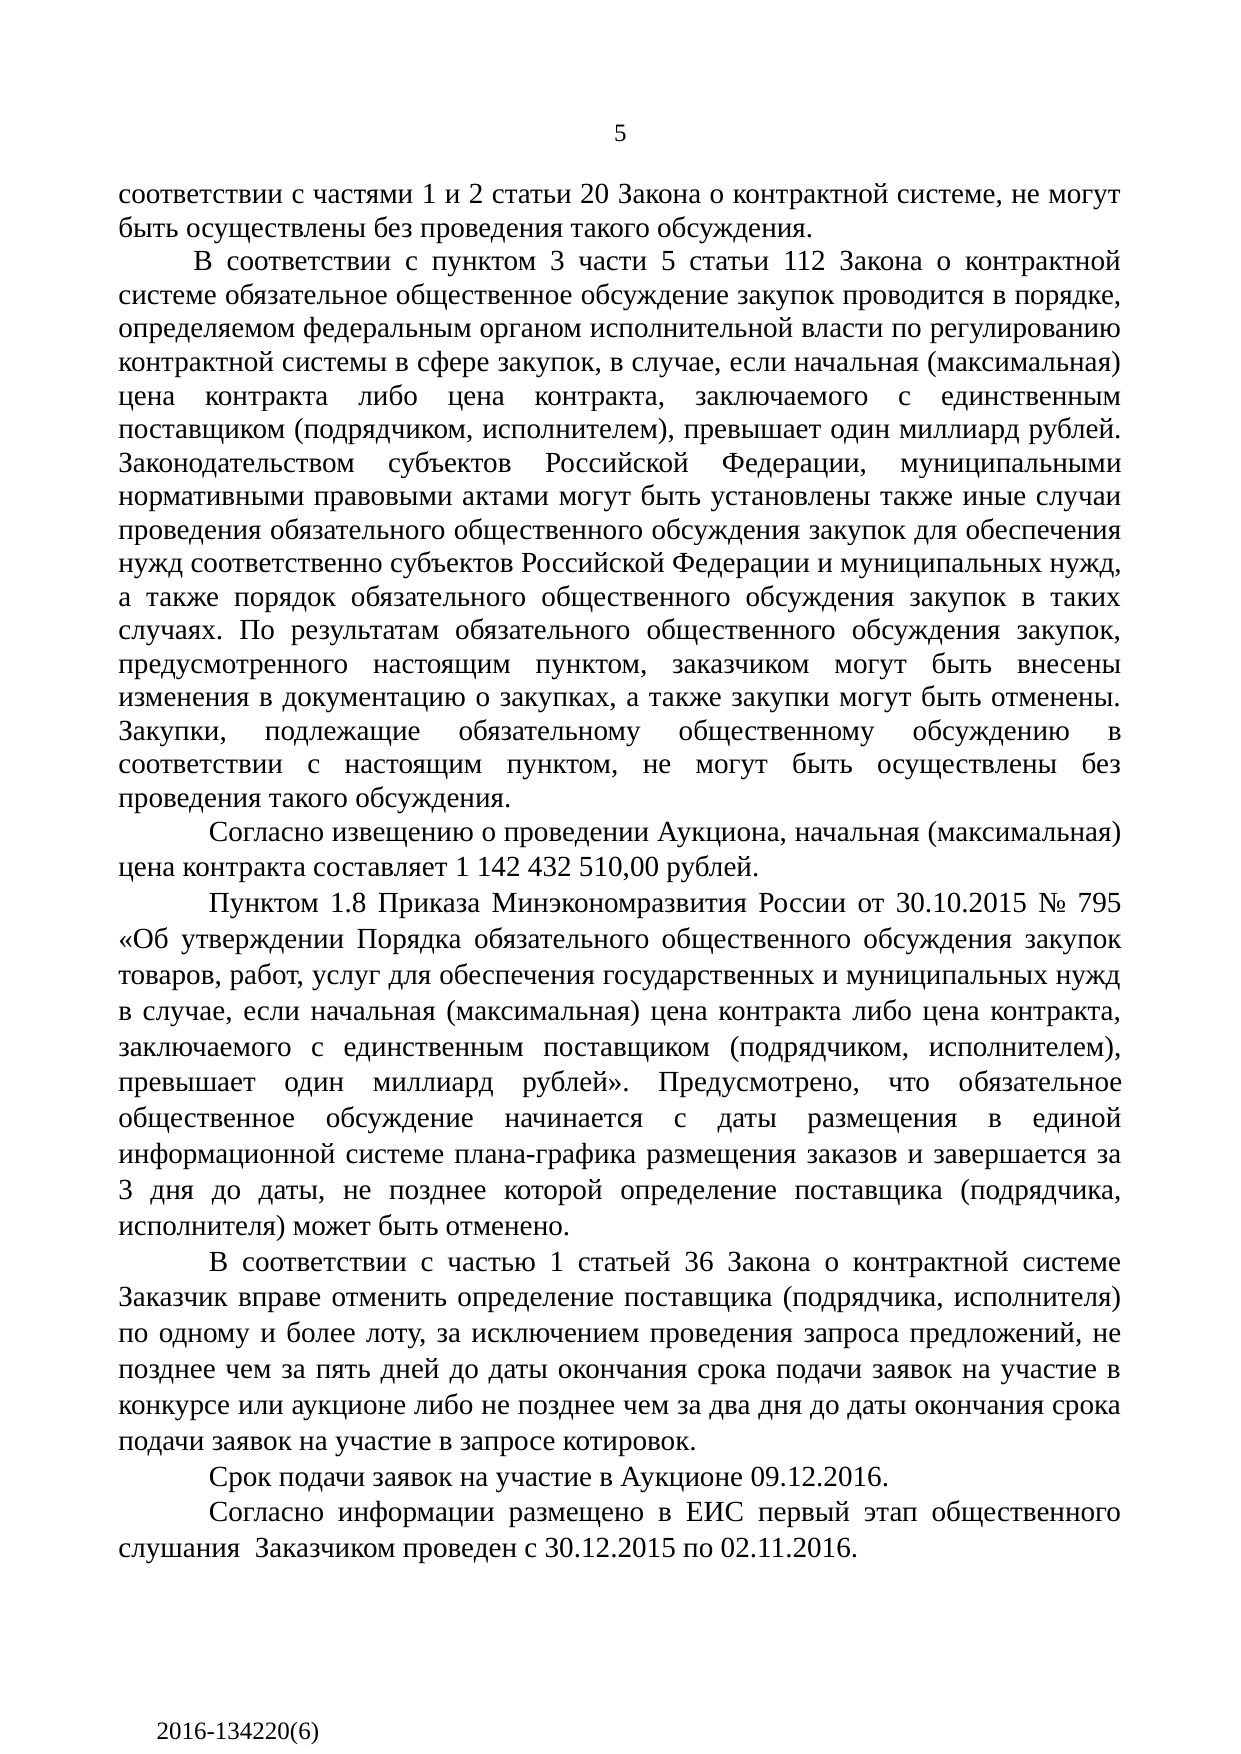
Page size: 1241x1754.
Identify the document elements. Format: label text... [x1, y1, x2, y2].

text Срок подачи заявок на участие в Аукционе 09.12.2016. [118, 1459, 1122, 1492]
text В соответствии с пунктом 3 части 5 статьи 112 Закона о контрактной системе обязательное общественное обсуждение закупок проводится в порядке, определяемом федеральным органом исполнительной власти по регулированию контрактной системы в сфере закупок, в случае, если начальная (максимальная) цена контракта либо цена контракта, заключаемого с единственным поставщиком (подрядчиком, исполнителем), превышает один миллиард рублей. Законодательством субъектов Российской Федерации, муниципальными нормативными правовыми актами могут быть установлены также иные случаи проведения обязательного общественного обсуждения закупок для обеспечения нужд соответственно субъектов Российской Федерации и муниципальных нужд, а также порядок обязательного общественного обсуждения закупок в таких случаях. По результатам обязательного общественного обсуждения закупок, предусмотренного настоящим пунктом, заказчиком могут быть внесены изменения в документацию о закупках, а также закупки могут быть отменены. Закупки, подлежащие обязательному общественному обсуждению в соответствии с настоящим пунктом, не могут быть осуществлены без проведения такого обсуждения. [118, 243, 1122, 814]
text Пунктом 1.8 Приказа Минэкономразвития России от 30.10.2015 № 795 «Об утверждении Порядка обязательного общественного обсуждения закупок товаров, работ, услуг для обеспечения государственных и муниципальных нужд в случае, если начальная (максимальная) цена контракта либо цена контракта, заключаемого с единственным поставщиком (подрядчиком, исполнителем), превышает один миллиард рублей». Предусмотрено, что обязательное общественное обсуждение начинается с даты размещения в единой информационной системе плана-графика размещения заказов и завершается за 3 дня до даты, не позднее которой определение поставщика (подрядчика, исполнителя) может быть отменено. [118, 885, 1122, 1241]
text Согласно информации размещено в ЕИС первый этап общественного слушания Заказчиком проведен с 30.12.2015 по 02.11.2016. [118, 1494, 1122, 1564]
text соответствии с частями 1 и 2 статьи 20 Закона о контрактной системе, не могут быть осуществлены без проведения такого обсуждения. [118, 176, 1122, 243]
text Согласно извещению о проведении Аукциона, начальная (максимальная) цена контракта составляет 1 142 432 510,00 рублей. [118, 814, 1122, 883]
text В соответствии с частью 1 статьей 36 Закона о контрактной системе Заказчик вправе отменить определение поставщика (подрядчика, исполнителя) по одному и более лоту, за исключением проведения запроса предложений, не позднее чем за пять дней до даты окончания срока подачи заявок на участие в конкурсе или аукционе либо не позднее чем за два дня до даты окончания срока подачи заявок на участие в запросе котировок. [118, 1244, 1122, 1456]
